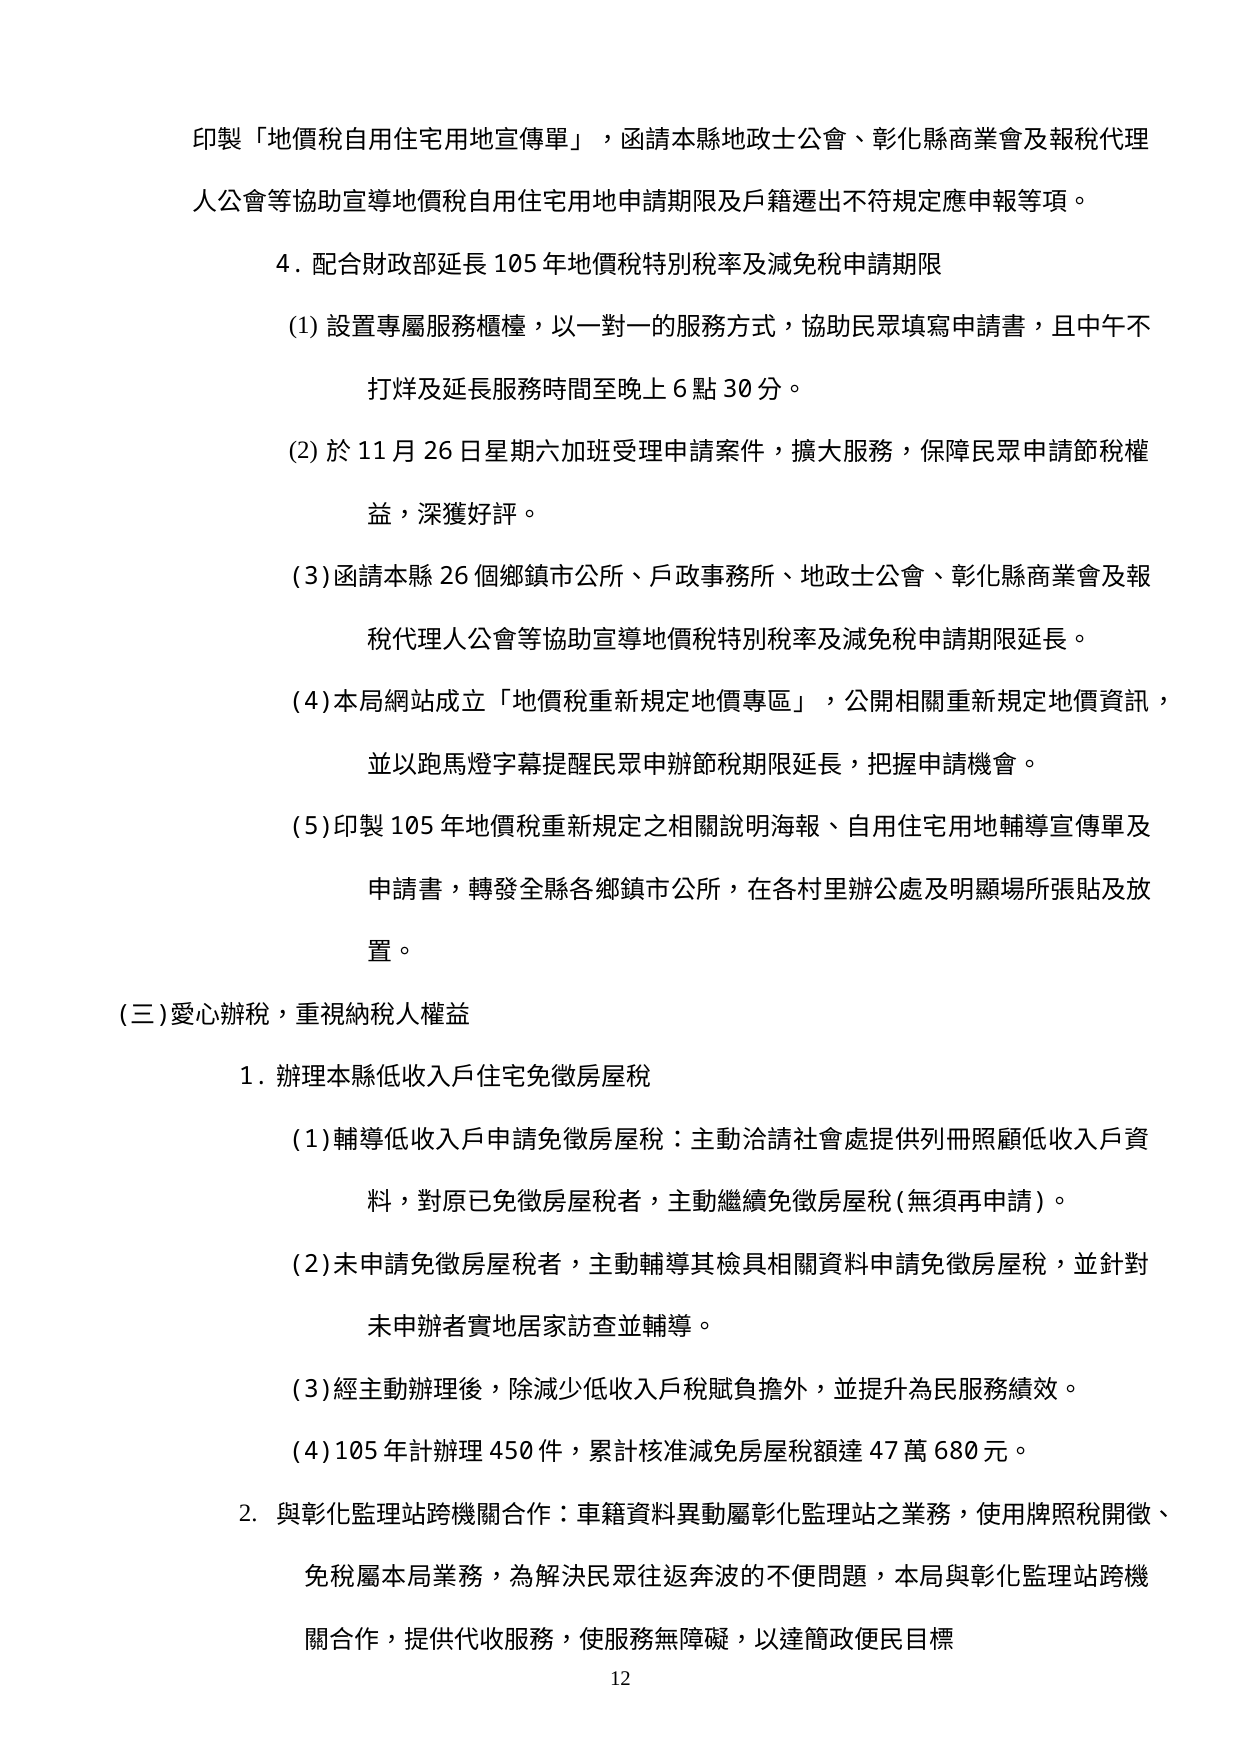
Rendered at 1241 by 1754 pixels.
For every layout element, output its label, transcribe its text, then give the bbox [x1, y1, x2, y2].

list 105年計辦理450件，累計核准減免房屋稅額達47萬680元。 [288, 1408, 1152, 1471]
list 設置專屬服務櫃檯，以一對一的服務方式，協助民眾填寫申請書，且中午不打烊及延長服務時間至晚上6點30分。 [288, 283, 1152, 408]
text 印製「地價稅自用住宅用地宣傳單」，函請本縣地政士公會、彰化縣商業會及報稅代理人公會等協助宣導地價稅自用住宅用地申請期限及戶籍遷出不符規定應申報等項。 [192, 96, 1152, 221]
list 函請本縣26個鄉鎮市公所、戶政事務所、地政士公會、彰化縣商業會及報稅代理人公會等協助宣導地價稅特別稅率及減免稅申請期限延長。 [288, 533, 1152, 658]
list 輔導低收入戶申請免徵房屋稅：主動洽請社會處提供列冊照顧低收入戶資料，對原已免徵房屋稅者，主動繼續免徵房屋稅(無須再申請)。 [288, 1096, 1152, 1221]
list 經主動辦理後，除減少低收入戶稅賦負擔外，並提升為民服務績效。 [288, 1346, 1152, 1408]
list 本局網站成立「地價稅重新規定地價專區」，公開相關重新規定地價資訊，並以跑馬燈字幕提醒民眾申辦節稅期限延長，把握申請機會。 [288, 658, 1152, 783]
list 印製105年地價稅重新規定之相關說明海報、自用住宅用地輔導宣傳單及申請書，轉發全縣各鄉鎮市公所，在各村里辦公處及明顯場所張貼及放置。 [288, 783, 1152, 971]
text (三)愛心辦稅，重視納稅人權益 [116, 971, 1152, 1033]
list 與彰化監理站跨機關合作：車籍資料異動屬彰化監理站之業務，使用牌照稅開徵、免稅屬本局業務，為解決民眾往返奔波的不便問題，本局與彰化監理站跨機關合作，提供代收服務，使服務無障礙，以達簡政便民目標 [239, 1471, 1152, 1658]
list 辦理本縣低收入戶住宅免徵房屋稅 [239, 1033, 1152, 1096]
list 於11月26日星期六加班受理申請案件，擴大服務，保障民眾申請節稅權益，深獲好評。 [288, 408, 1152, 533]
list 未申請免徵房屋稅者，主動輔導其檢具相關資料申請免徵房屋稅，並針對未申辦者實地居家訪查並輔導。 [288, 1221, 1152, 1346]
list 配合財政部延長105年地價稅特別稅率及減免稅申請期限 [275, 221, 1152, 283]
